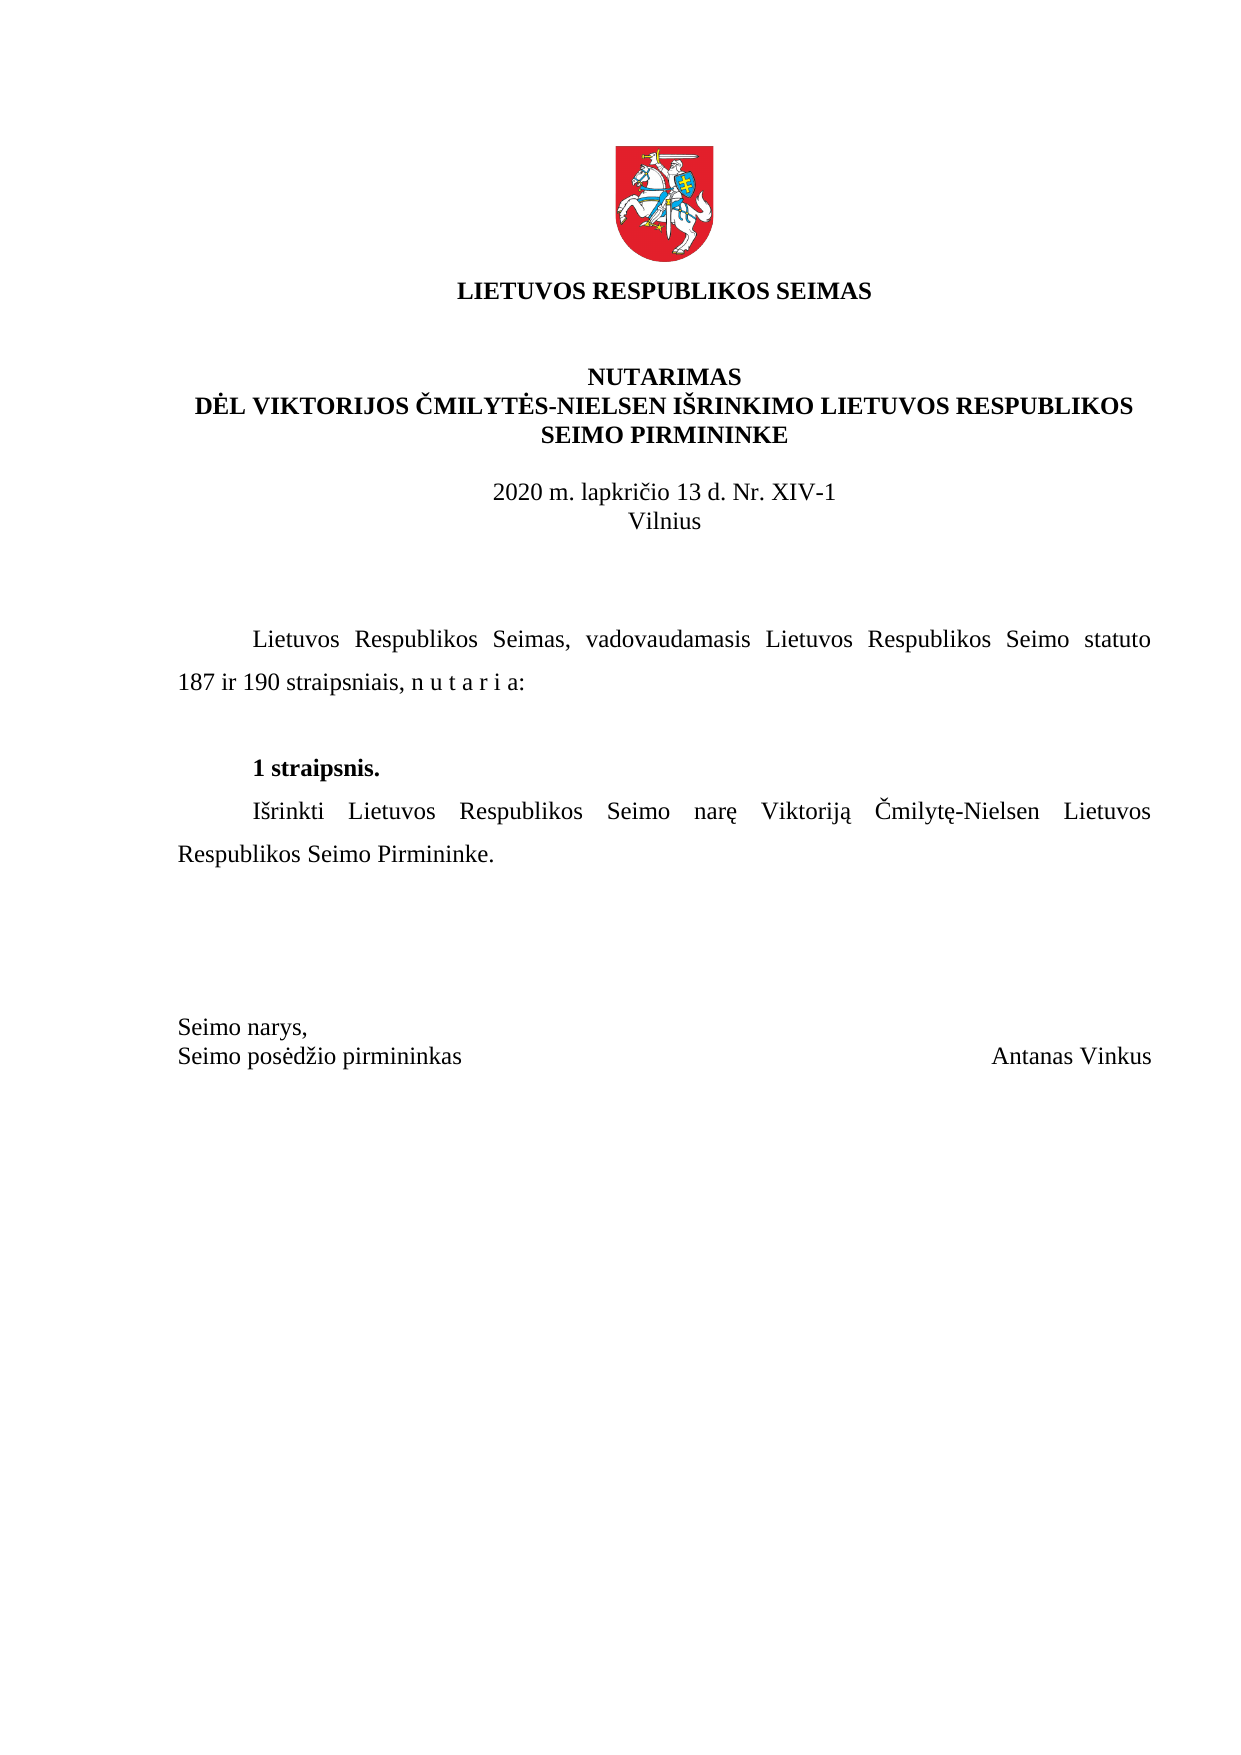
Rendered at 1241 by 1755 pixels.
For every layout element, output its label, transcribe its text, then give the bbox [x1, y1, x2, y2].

text dėl viktorijos čmilytės-nielsen išrinkimo lietuvos respublikos seimo pirmininke [177, 391, 1152, 448]
text Lietuvos Respublikos Seimas, vadovaudamasis Lietuvos Respublikos Seimo statuto 187 ir 190 straipsniais, nutaria: [177, 624, 1152, 696]
text Vilnius [177, 506, 1152, 535]
text LIETUVOS RESPUBLIKOS SEIMAS [177, 276, 1152, 305]
text Išrinkti Lietuvos Respublikos Seimo narę Viktoriją Čmilytę-Nielsen Lietuvos Respublikos Seimo Pirmininke. [177, 796, 1152, 868]
text Seimo narys, [177, 1012, 1152, 1041]
text 2020 m. lapkričio 13 d. Nr. XIV-1 [177, 477, 1152, 506]
text NUTARIMAS [177, 362, 1152, 391]
text Seimo posėdžio pirmininkas Antanas Vinkus [177, 1041, 1152, 1069]
text 1 straipsnis. [177, 753, 1152, 782]
